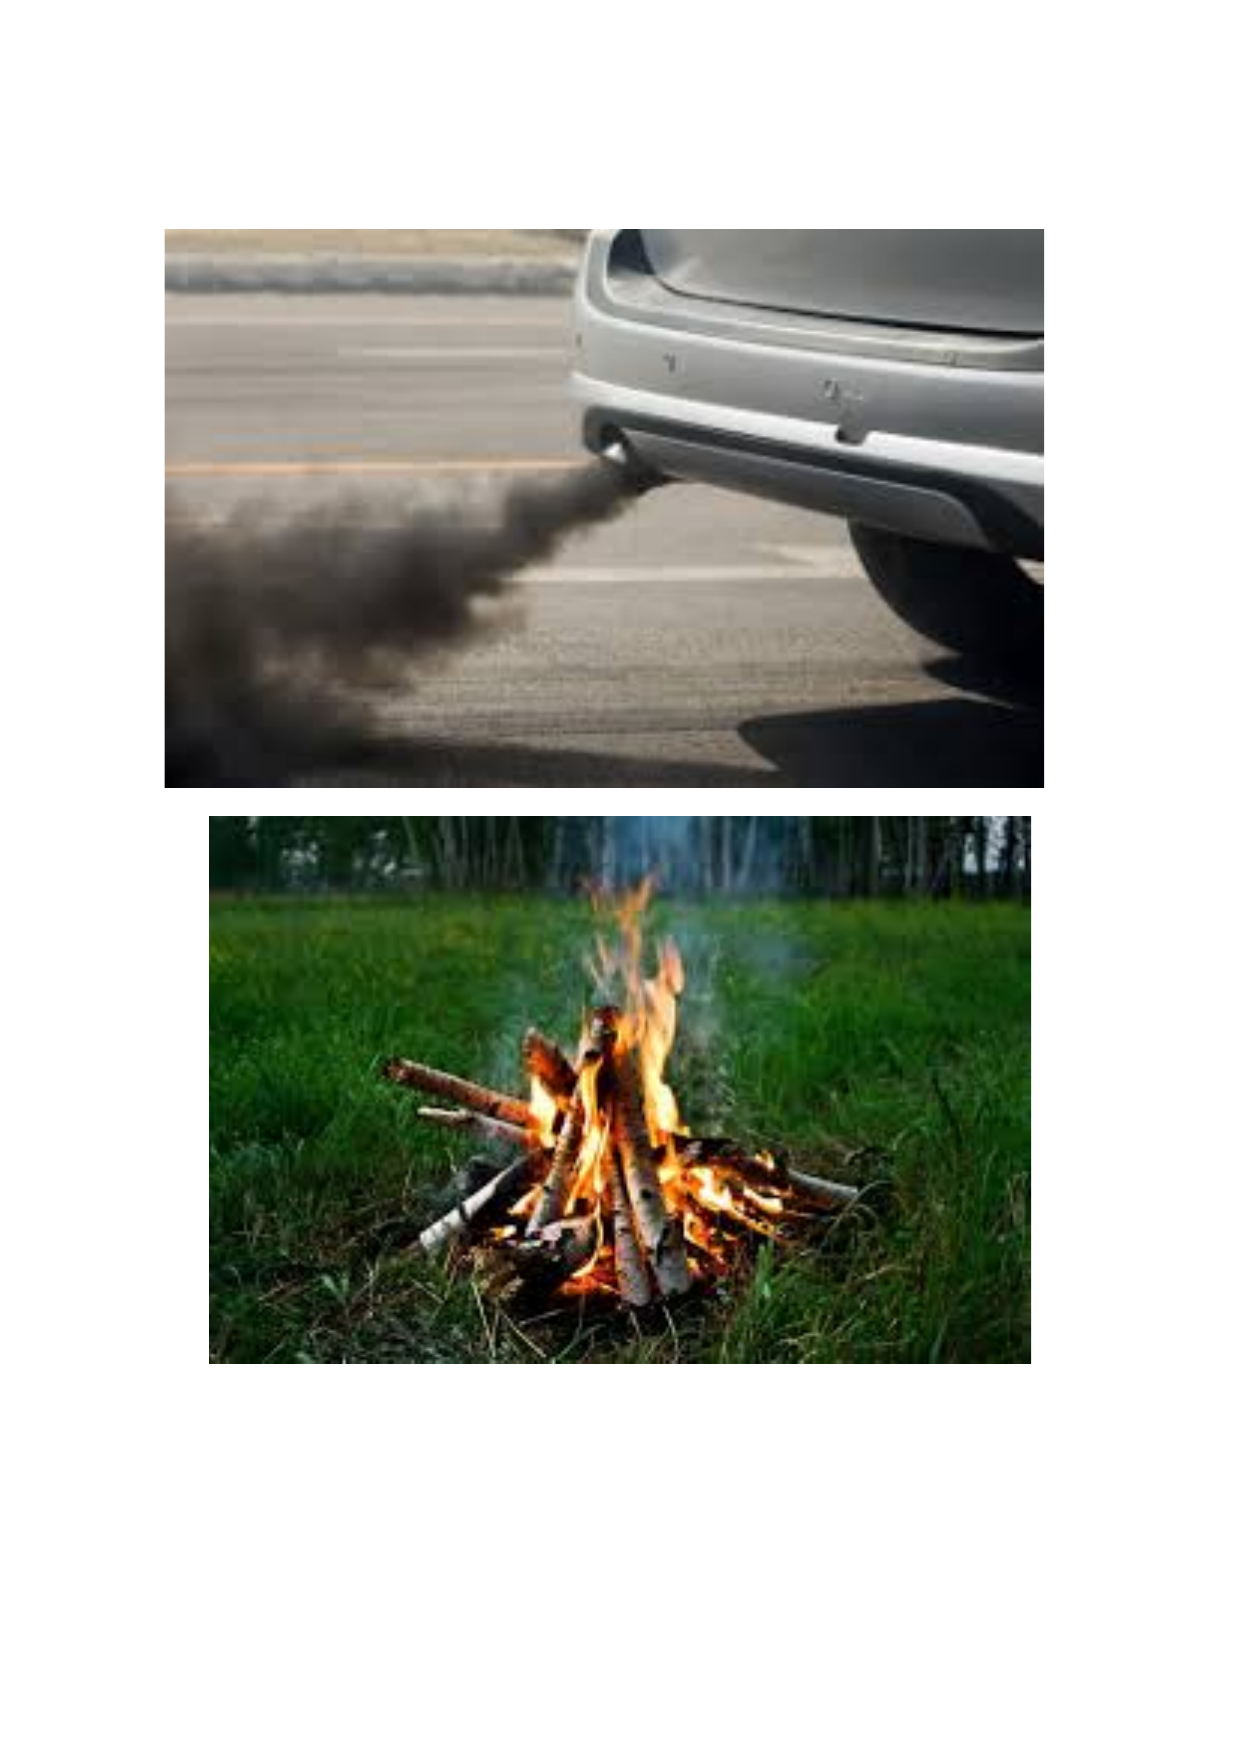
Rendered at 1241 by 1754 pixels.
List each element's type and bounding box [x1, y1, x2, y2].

picture [209, 816, 1032, 1364]
picture [164, 229, 1045, 788]
